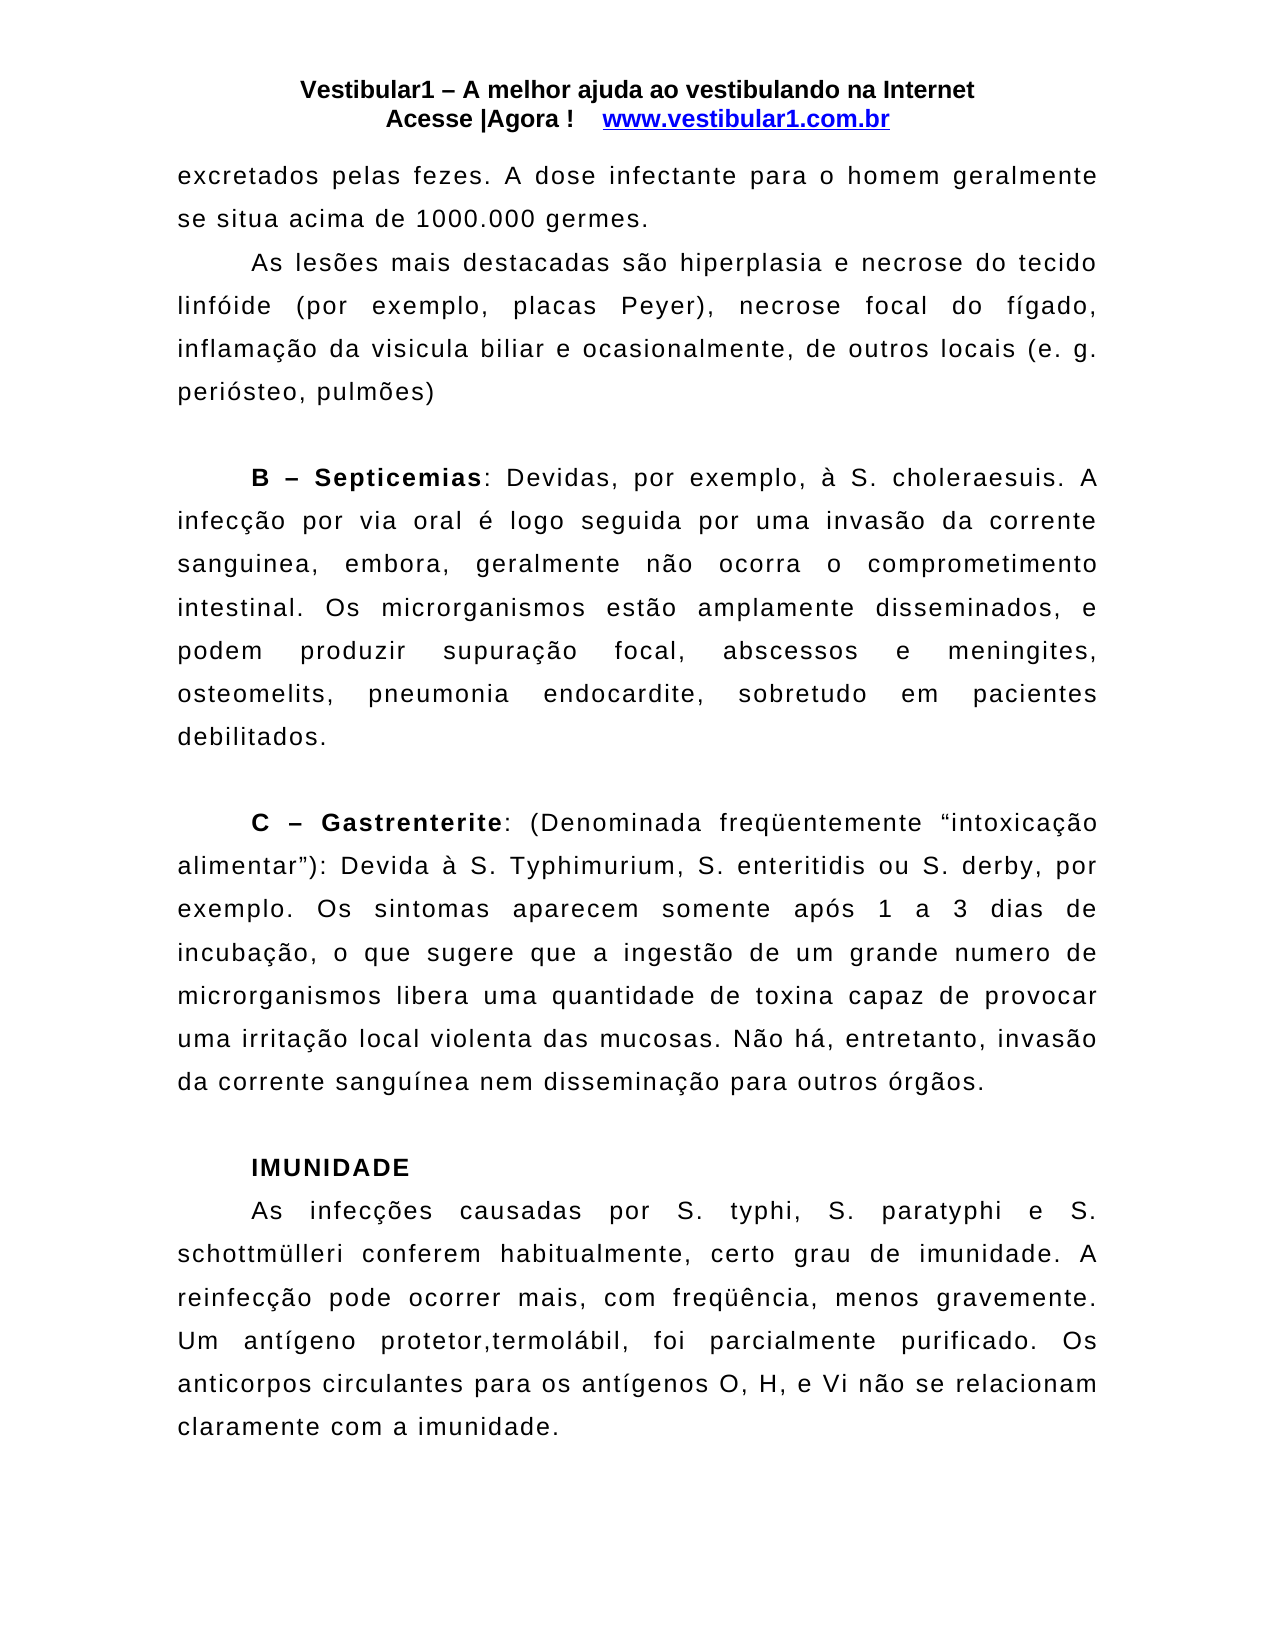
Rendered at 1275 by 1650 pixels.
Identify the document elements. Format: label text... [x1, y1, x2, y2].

text B – Septicemias: Devidas, por exemplo, à S. choleraesuis. A infecção por via oral é logo seguida por uma invasão da corrente sanguinea, embora, geralmente não ocorra o comprometimento intestinal. Os microrganismos estão amplamente disseminados, e podem produzir supuração focal, abscessos e meningites, osteomelits, pneumonia endocardite, sobretudo em pacientes debilitados. [177, 463, 1098, 751]
text excretados pelas fezes. A dose infectante para o homem geralmente se situa acima de 1000.000 germes. [177, 161, 1098, 233]
text As lesões mais destacadas são hiperplasia e necrose do tecido linfóide (por exemplo, placas Peyer), necrose focal do fígado, inflamação da visicula biliar e ocasionalmente, de outros locais (e. g. periósteo, pulmões) [177, 247, 1098, 406]
text As infecções causadas por S. typhi, S. paratyphi e S. schottmülleri conferem habitualmente, certo grau de imunidade. A reinfecção pode ocorrer mais, com freqüência, menos gravemente. Um antígeno protetor,termolábil, foi parcialmente purificado. Os anticorpos circulantes para os antígenos O, H, e Vi não se relacionam claramente com a imunidade. [177, 1196, 1098, 1441]
text C – Gastrenterite: (Denominada freqüentemente “intoxicação alimentar”): Devida à S. Typhimurium, S. enteritidis ou S. derby, por exemplo. Os sintomas aparecem somente após 1 a 3 dias de incubação, o que sugere que a ingestão de um grande numero de microrganismos libera uma quantidade de toxina capaz de provocar uma irritação local violenta das mucosas. Não há, entretanto, invasão da corrente sanguínea nem disseminação para outros órgãos. [177, 808, 1098, 1096]
subtitle IMUNIDADE [177, 1153, 1098, 1182]
